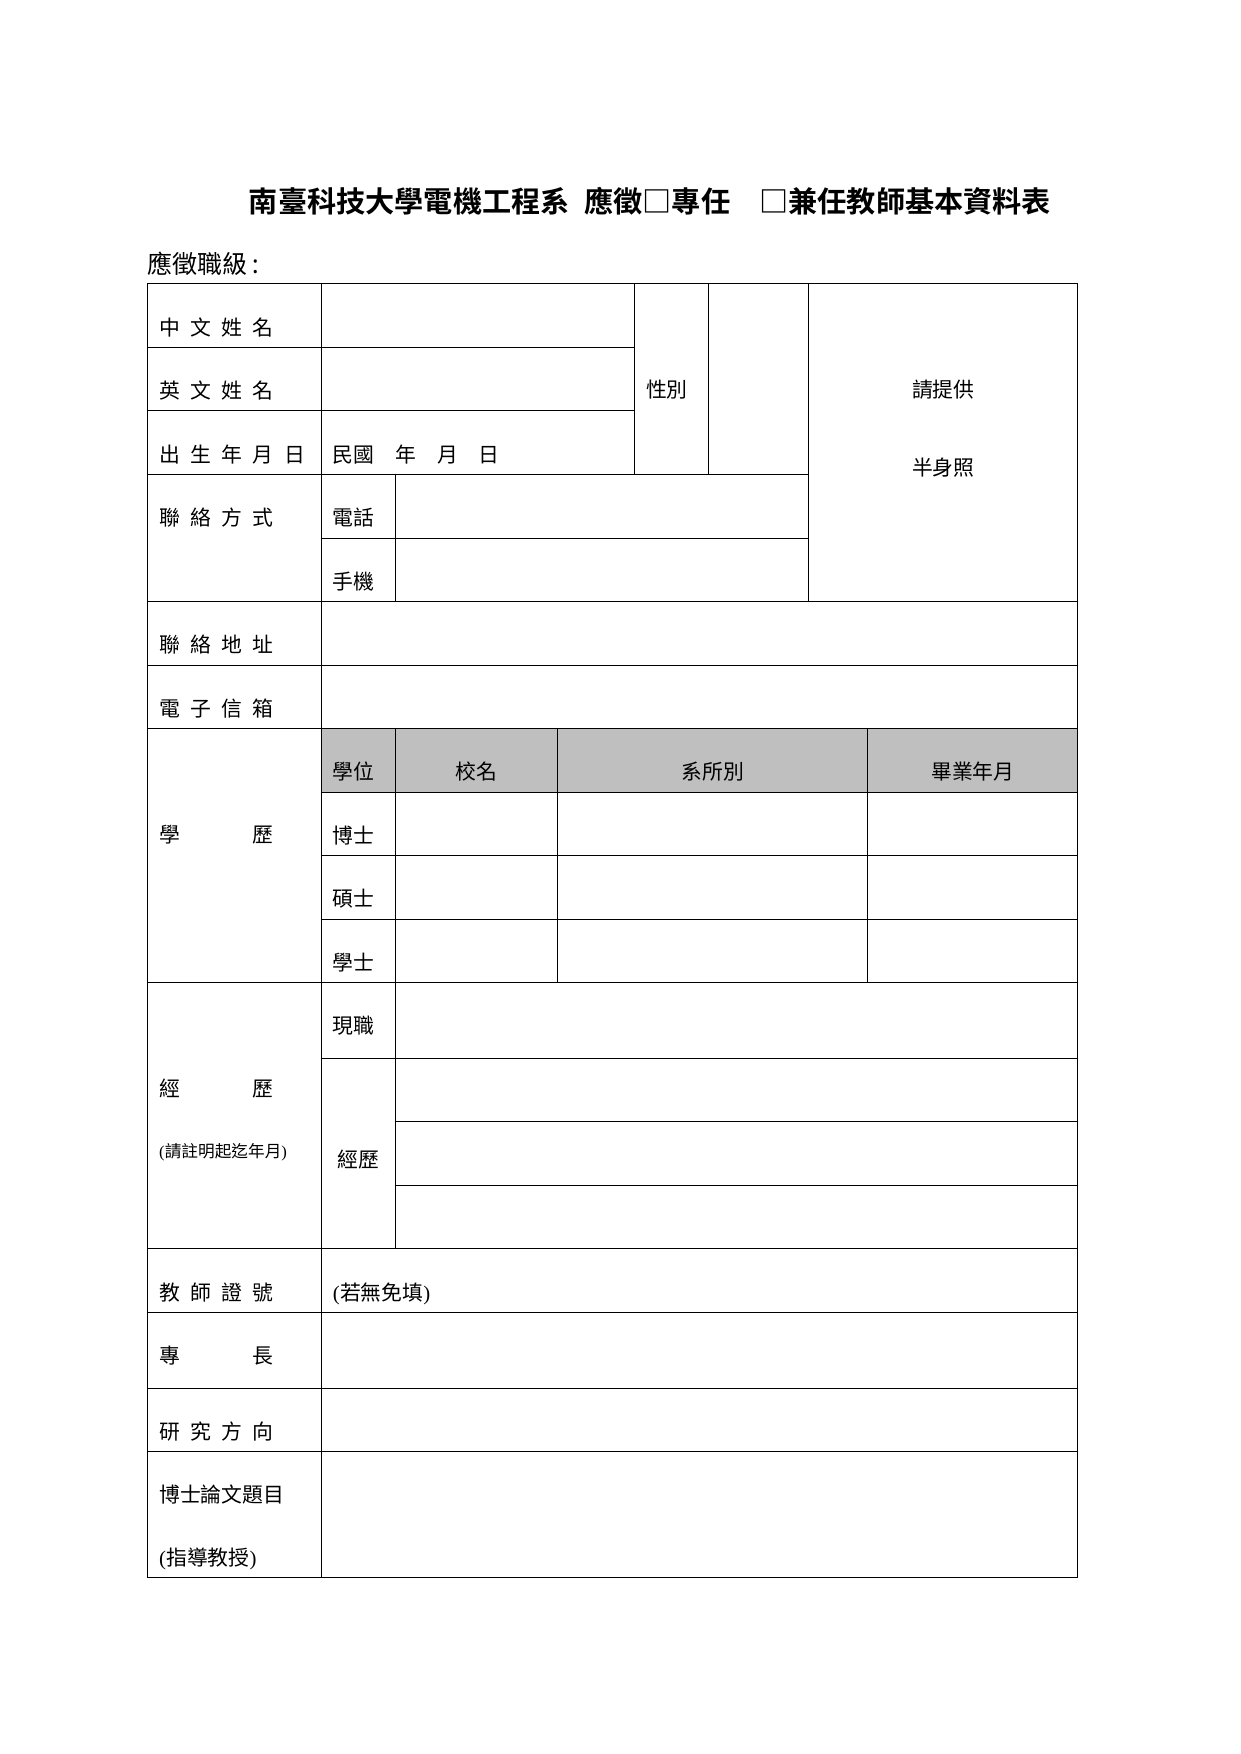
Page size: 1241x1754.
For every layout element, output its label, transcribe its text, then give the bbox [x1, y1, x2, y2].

table_cell 電 子 信 箱 [148, 666, 321, 728]
table_header [322, 284, 634, 347]
table_cell 出 生 年 月 日 [148, 411, 321, 474]
table_cell 學位 [322, 729, 395, 792]
table_cell [396, 983, 1077, 1058]
table_cell [322, 348, 634, 410]
table_cell [396, 856, 557, 919]
table_cell [396, 475, 808, 537]
table_cell [322, 666, 1077, 728]
table_cell [396, 793, 557, 855]
table_cell 電話 [322, 475, 395, 537]
table_cell [868, 856, 1077, 919]
table_cell [396, 1186, 1077, 1248]
table_cell 學 歷 [148, 729, 321, 982]
table_cell [868, 793, 1077, 855]
table_cell [396, 920, 557, 982]
table_header 請提供 半身照 [809, 284, 1077, 601]
table_cell 教 師 證 號 [148, 1249, 321, 1312]
table_cell [558, 793, 867, 855]
table_cell 專 長 [148, 1313, 321, 1387]
table_header [709, 284, 808, 474]
text 應徵職級: [148, 221, 1152, 283]
table_cell 博士論文題目 (指導教授) [148, 1452, 321, 1577]
table_cell [558, 920, 867, 982]
table_cell 英 文 姓 名 [148, 348, 321, 410]
table_cell 經歷 [322, 1059, 395, 1248]
table_cell [558, 856, 867, 919]
table_cell 碩士 [322, 856, 395, 919]
table_cell 系所別 [558, 729, 867, 792]
table_header 性別 [635, 284, 708, 474]
table_cell [322, 1313, 1077, 1387]
table_cell (若無免填) [322, 1249, 1077, 1312]
table_cell 博士 [322, 793, 395, 855]
table_cell [322, 1452, 1077, 1577]
table_cell 手機 [322, 539, 395, 601]
table_header 中 文 姓 名 [148, 284, 321, 347]
table_cell 經 歷 (請註明起迄年月) [148, 983, 321, 1248]
table_cell 聯 絡 方 式 [148, 475, 321, 601]
table_cell [396, 1122, 1077, 1185]
table_cell 研 究 方 向 [148, 1389, 321, 1451]
table_cell [868, 920, 1077, 982]
text 南臺科技大學電機工程系 應徵□專任 □兼任教師基本資料表 [148, 158, 1152, 221]
table_cell [396, 539, 808, 601]
table_cell 現職 [322, 983, 395, 1058]
table_cell 民國 年 月 日 [322, 411, 634, 474]
table_cell 校名 [396, 729, 557, 792]
table_cell [396, 1059, 1077, 1121]
table_cell 畢業年月 [868, 729, 1077, 792]
table_cell 學士 [322, 920, 395, 982]
table_cell [322, 1389, 1077, 1451]
table_cell [322, 602, 1077, 664]
table_cell 聯 絡 地 址 [148, 602, 321, 664]
